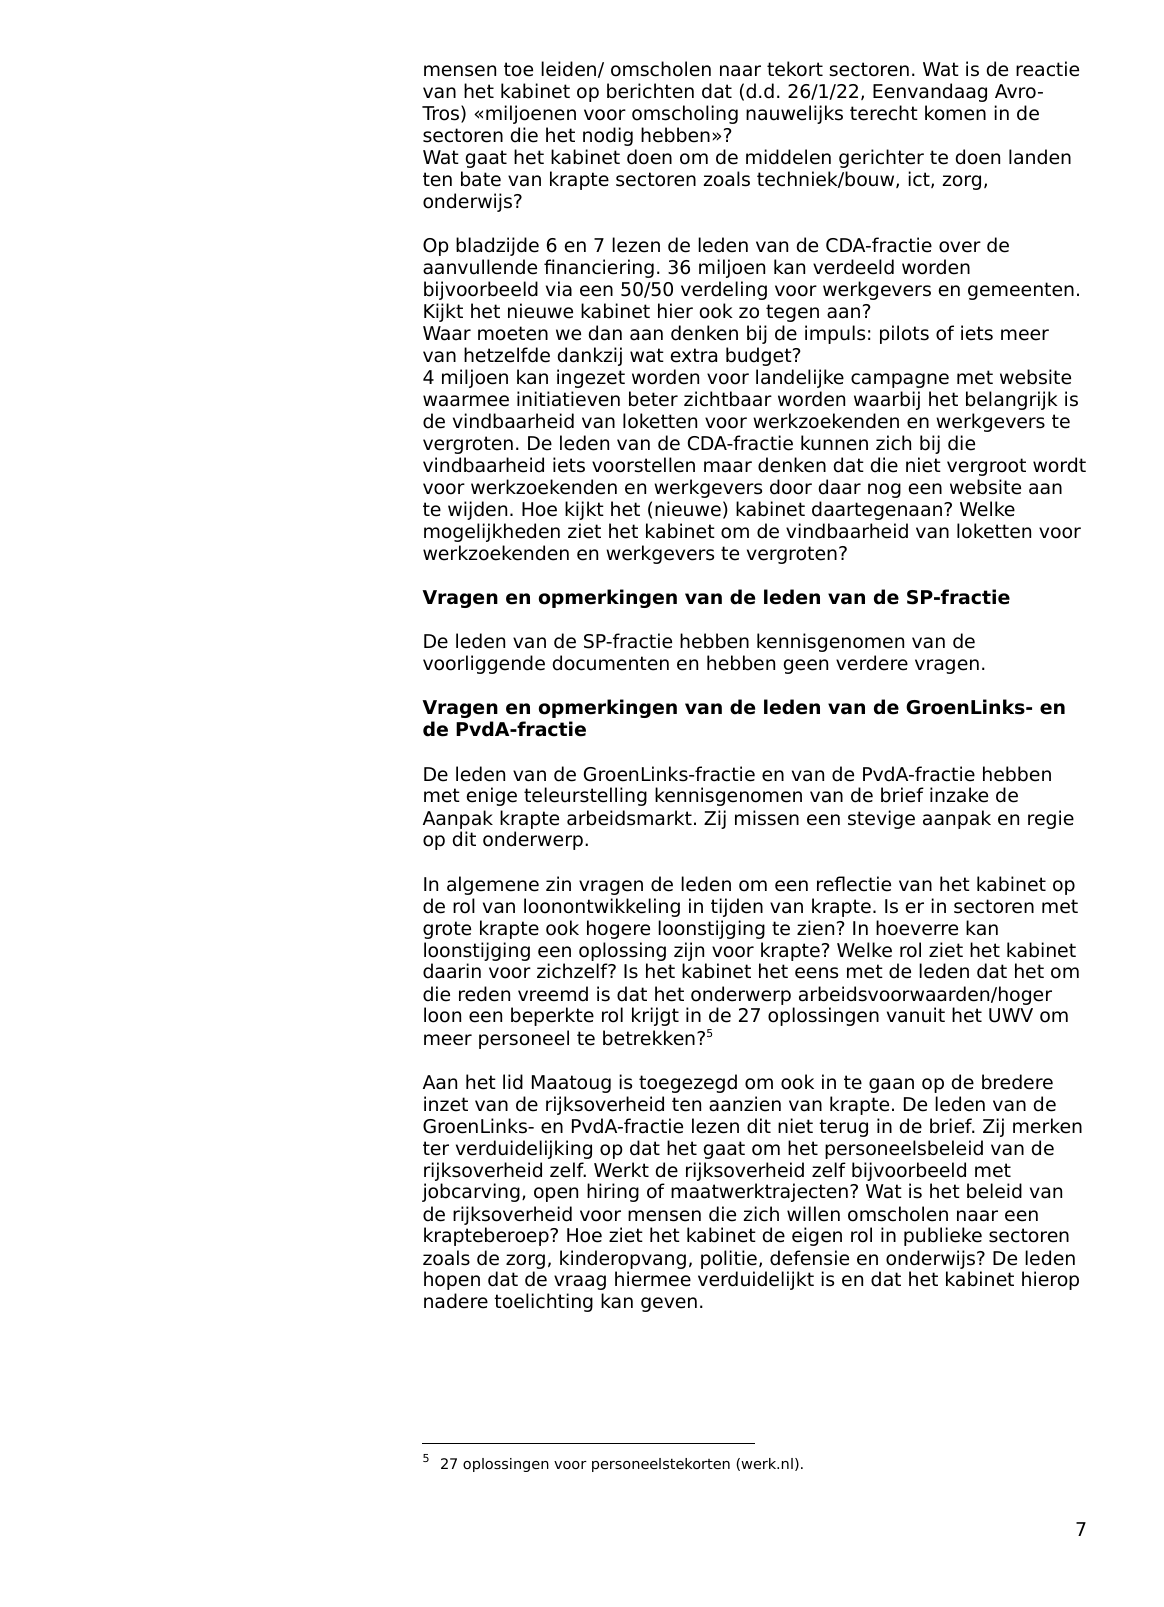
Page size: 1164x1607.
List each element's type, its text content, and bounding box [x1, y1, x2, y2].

text In algemene zin vragen de leden om een reflectie van het kabinet op de rol van loonontwikkeling in tijden van krapte. Is er in sectoren met grote krapte ook hogere loonstijging te zien? In hoeverre kan loonstijging een oplossing zijn voor krapte? Welke rol ziet het kabinet daarin voor zichzelf? Is het kabinet het eens met de leden dat het om die reden vreemd is dat het onderwerp arbeidsvoorwaarden/hoger loon een beperkte rol krijgt in de 27 oplossingen vanuit het UWV om meer personeel te betrekken? [422, 873, 1087, 1049]
text De leden van de SP-fractie hebben kennisgenomen van de voorliggende documenten en hebben geen verdere vragen. [422, 631, 1087, 675]
text 27 oplossingen voor personeelstekorten (werk.nl). [422, 1452, 1087, 1474]
text mensen toe leiden/ omscholen naar tekort sectoren. Wat is de reactie van het kabinet op berichten dat (d.d. 26/1/22, Eenvandaag Avro-Tros) «miljoenen voor omscholing nauwelijks terecht komen in de sectoren die het nodig hebben»? [422, 59, 1087, 147]
text Waar moeten we dan aan denken bij de impuls: pilots of iets meer van hetzelfde dankzij wat extra budget? [422, 323, 1087, 367]
subtitle Vragen en opmerkingen van de leden van de GroenLinks- en de PvdA-fractie [422, 697, 1087, 741]
text Op bladzijde 6 en 7 lezen de leden van de CDA-fractie over de aanvullende financiering. 36 miljoen kan verdeeld worden bijvoorbeeld via een 50/50 verdeling voor werkgevers en gemeenten. Kijkt het nieuwe kabinet hier ook zo tegen aan? [422, 235, 1087, 323]
text Aan het lid Maatoug is toegezegd om ook in te gaan op de bredere inzet van de rijksoverheid ten aanzien van krapte. De leden van de GroenLinks- en PvdA-fractie lezen dit niet terug in de brief. Zij merken ter verduidelijking op dat het gaat om het personeelsbeleid van de rijksoverheid zelf. Werkt de rijksoverheid zelf bijvoorbeeld met jobcarving, open hiring of maatwerktrajecten? Wat is het beleid van de rijksoverheid voor mensen die zich willen omscholen naar een krapteberoep? Hoe ziet het kabinet de eigen rol in publieke sectoren zoals de zorg, kinderopvang, politie, defensie en onderwijs? De leden hopen dat de vraag hiermee verduidelijkt is en dat het kabinet hierop nadere toelichting kan geven. [422, 1072, 1087, 1313]
text 4 miljoen kan ingezet worden voor landelijke campagne met website waarmee initiatieven beter zichtbaar worden waarbij het belangrijk is de vindbaarheid van loketten voor werkzoekenden en werkgevers te vergroten. De leden van de CDA-fractie kunnen zich bij die vindbaarheid iets voorstellen maar denken dat die niet vergroot wordt voor werkzoekenden en werkgevers door daar nog een website aan te wijden. Hoe kijkt het (nieuwe) kabinet daartegenaan? Welke mogelijkheden ziet het kabinet om de vindbaarheid van loketten voor werkzoekenden en werkgevers te vergroten? [422, 367, 1087, 565]
text De leden van de GroenLinks-fractie en van de PvdA-fractie hebben met enige teleurstelling kennisgenomen van de brief inzake de Aanpak krapte arbeidsmarkt. Zij missen een stevige aanpak en regie op dit onderwerp. [422, 763, 1087, 851]
subtitle Vragen en opmerkingen van de leden van de SP-fractie [422, 587, 1087, 609]
text Wat gaat het kabinet doen om de middelen gerichter te doen landen ten bate van krapte sectoren zoals techniek/bouw, ict, zorg, onderwijs? [422, 147, 1087, 213]
